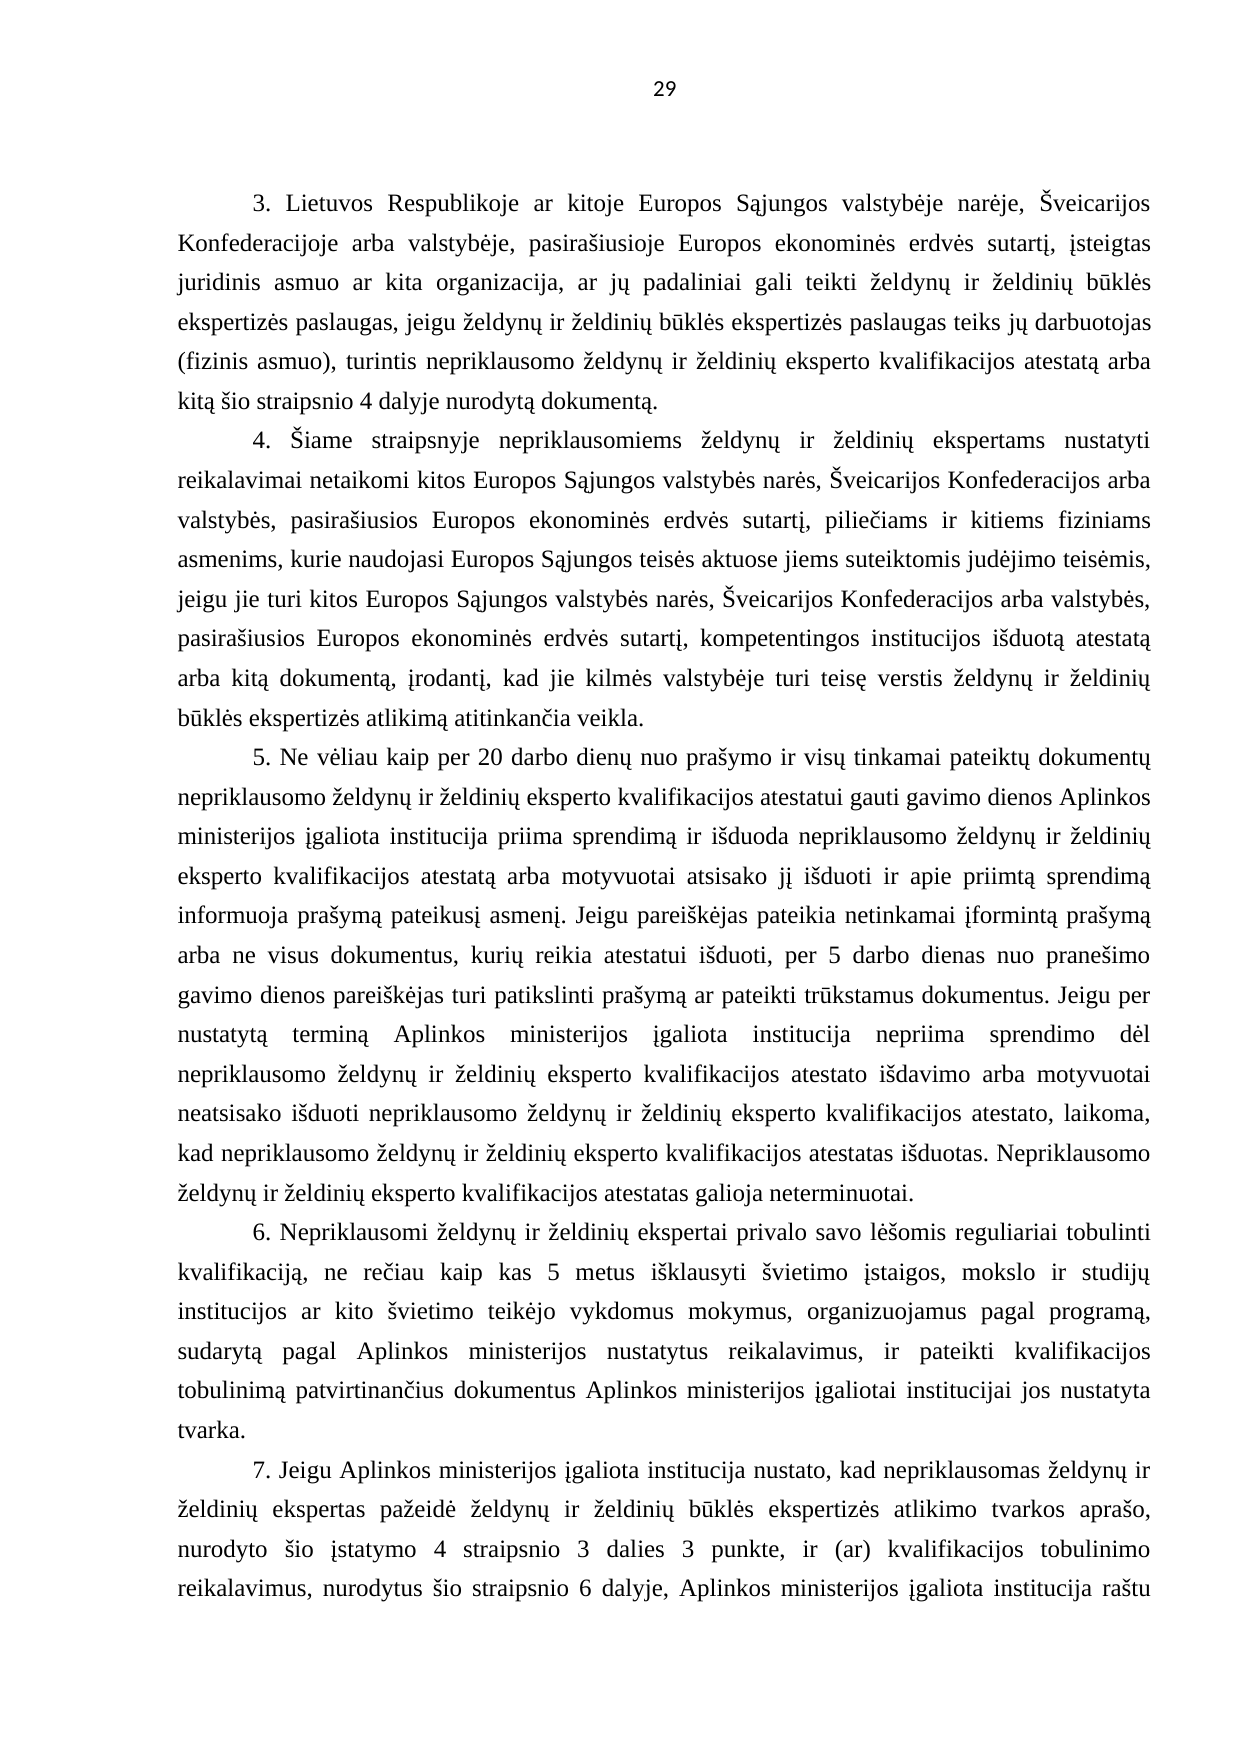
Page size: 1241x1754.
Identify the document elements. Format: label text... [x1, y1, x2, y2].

text 5. Ne vėliau kaip per 20 darbo dienų nuo prašymo ir visų tinkamai pateiktų dokumentų nepriklausomo želdynų ir želdinių eksperto kvalifikacijos atestatui gauti gavimo dienos Aplinkos ministerijos įgaliota institucija priima sprendimą ir išduoda nepriklausomo želdynų ir želdinių eksperto kvalifikacijos atestatą arba motyvuotai atsisako jį išduoti ir apie priimtą sprendimą informuoja prašymą pateikusį asmenį. Jeigu pareiškėjas pateikia netinkamai įformintą prašymą arba ne visus dokumentus, kurių reikia atestatui išduoti, per 5 darbo dienas nuo pranešimo gavimo dienos pareiškėjas turi patikslinti prašymą ar pateikti trūkstamus dokumentus. Jeigu per nustatytą terminą Aplinkos ministerijos įgaliota institucija nepriima sprendimo dėl nepriklausomo želdynų ir želdinių eksperto kvalifikacijos atestato išdavimo arba motyvuotai neatsisako išduoti nepriklausomo želdynų ir želdinių eksperto kvalifikacijos atestato, laikoma, kad nepriklausomo želdynų ir želdinių eksperto kvalifikacijos atestatas išduotas. Nepriklausomo želdynų ir želdinių eksperto kvalifikacijos atestatas galioja neterminuotai. [177, 731, 1152, 1206]
text 4. Šiame straipsnyje nepriklausomiems želdynų ir želdinių ekspertams nustatyti reikalavimai netaikomi kitos Europos Sąjungos valstybės narės, Šveicarijos Konfederacijos arba valstybės, pasirašiusios Europos ekonominės erdvės sutartį, piliečiams ir kitiems fiziniams asmenims, kurie naudojasi Europos Sąjungos teisės aktuose jiems suteiktomis judėjimo teisėmis, jeigu jie turi kitos Europos Sąjungos valstybės narės, Šveicarijos Konfederacijos arba valstybės, pasirašiusios Europos ekonominės erdvės sutartį, kompetentingos institucijos išduotą atestatą arba kitą dokumentą, įrodantį, kad jie kilmės valstybėje turi teisę verstis želdynų ir želdinių būklės ekspertizės atlikimą atitinkančia veikla. [177, 415, 1152, 731]
text 3. Lietuvos Respublikoje ar kitoje Europos Sąjungos valstybėje narėje, Šveicarijos Konfederacijoje arba valstybėje, pasirašiusioje Europos ekonominės erdvės sutartį, įsteigtas juridinis asmuo ar kita organizacija, ar jų padaliniai gali teikti želdynų ir želdinių būklės ekspertizės paslaugas, jeigu želdynų ir želdinių būklės ekspertizės paslaugas teiks jų darbuotojas (fizinis asmuo), turintis nepriklausomo želdynų ir želdinių eksperto kvalifikacijos atestatą arba kitą šio straipsnio 4 dalyje nurodytą dokumentą. [177, 177, 1152, 415]
text 6. Nepriklausomi želdynų ir želdinių ekspertai privalo savo lėšomis reguliariai tobulinti kvalifikaciją, ne rečiau kaip kas 5 metus išklausyti švietimo įstaigos, mokslo ir studijų institucijos ar kito švietimo teikėjo vykdomus mokymus, organizuojamus pagal programą, sudarytą pagal Aplinkos ministerijos nustatytus reikalavimus, ir pateikti kvalifikacijos tobulinimą patvirtinančius dokumentus Aplinkos ministerijos įgaliotai institucijai jos nustatyta tvarka. [177, 1206, 1152, 1444]
text 7. Jeigu Aplinkos ministerijos įgaliota institucija nustato, kad nepriklausomas želdynų ir želdinių ekspertas pažeidė želdynų ir želdinių būklės ekspertizės atlikimo tvarkos aprašo, nurodyto šio įstatymo 4 straipsnio 3 dalies 3 punkte, ir (ar) kvalifikacijos tobulinimo reikalavimus, nurodytus šio straipsnio 6 dalyje, Aplinkos ministerijos įgaliota institucija raštu [177, 1444, 1152, 1602]
